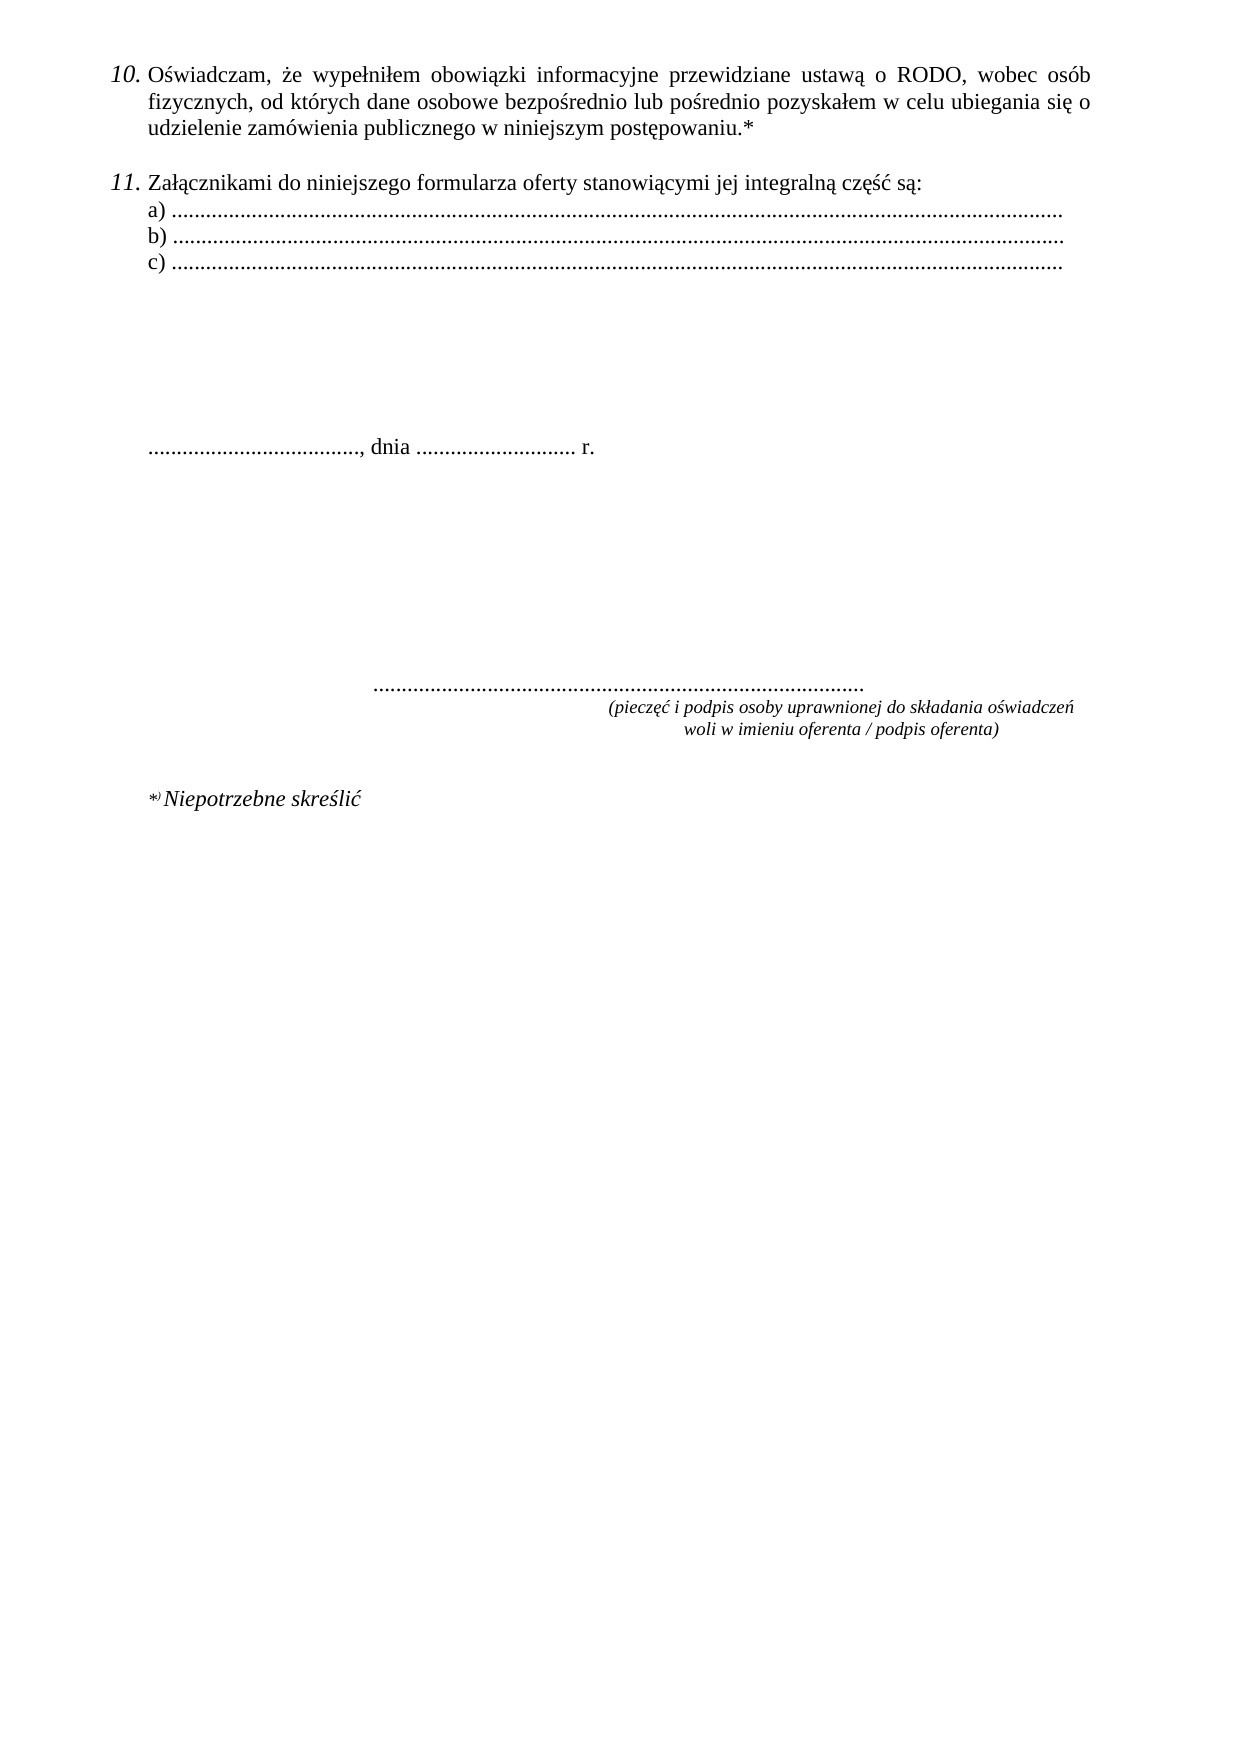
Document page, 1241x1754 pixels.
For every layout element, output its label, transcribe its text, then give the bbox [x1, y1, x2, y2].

text a) ............................................................................................................................................................ [148, 196, 1093, 222]
list Oświadczam, że wypełniłem obowiązki informacyjne przewidziane ustawą o RODO, wobec osób fizycznych, od których dane osobowe bezpośrednio lub pośrednio pozyskałem w celu ubiegania się o udzielenie zamówienia publicznego w niniejszym postępowaniu.* [110, 59, 1093, 141]
text (pieczęć i podpis osoby uprawnionej do składania oświadczeń [590, 696, 1093, 718]
list Załącznikami do niniejszego formularza oferty stanowiącymi jej integralną część są: [110, 167, 1093, 196]
text *) Niepotrzebne skreślić [148, 785, 1093, 812]
text ....................................., dnia ............................ r. [148, 433, 1093, 459]
text b) ............................................................................................................................................................ [148, 222, 1093, 248]
text woli w imieniu oferenta / podpis oferenta) [590, 718, 1093, 739]
text c) ............................................................................................................................................................ [148, 248, 1093, 275]
text ...................................................................................... [298, 670, 1093, 696]
